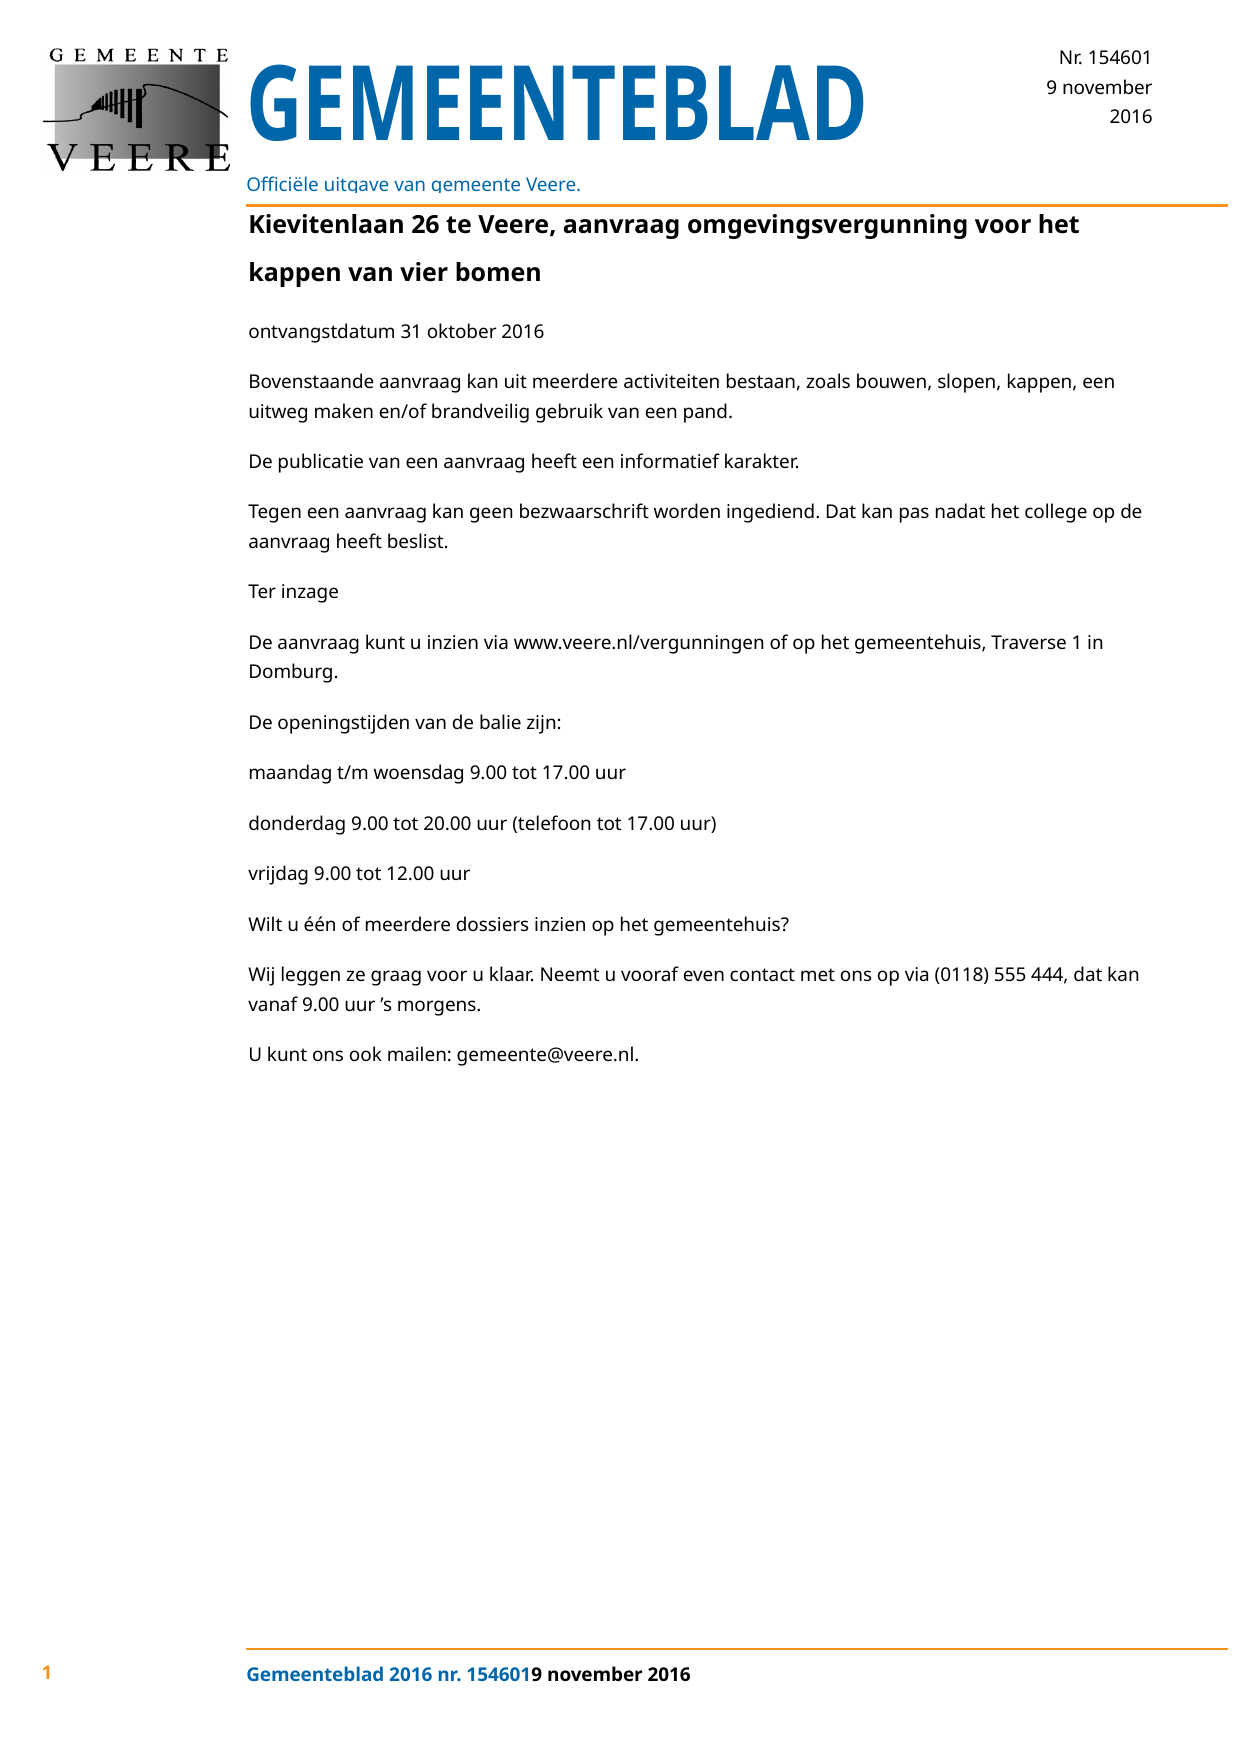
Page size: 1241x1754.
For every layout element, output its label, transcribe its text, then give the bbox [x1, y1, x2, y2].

text Tegen een aanvraag kan geen bezwaarschrift worden ingediend. Dat kan pas nadat het college op de aanvraag heeft beslist. [248, 499, 1152, 554]
text Ter inzage [248, 579, 1152, 604]
text maandag t/m woensdag 9.00 tot 17.00 uur [248, 759, 1152, 785]
text De aanvraag kunt u inzien via www.veere.nl/vergunningen of op het gemeentehuis, Traverse 1 in Domburg. [248, 629, 1152, 684]
text vrijdag 9.00 tot 12.00 uur [248, 860, 1152, 886]
picture [41, 47, 231, 172]
text donderdag 9.00 tot 20.00 uur (telefoon tot 17.00 uur) [248, 810, 1152, 836]
text U kunt ons ook mailen: gemeente@veere.nl. [248, 1041, 1152, 1067]
text Bovenstaande aanvraag kan uit meerdere activiteiten bestaan, zoals bouwen, slopen, kappen, een uitweg maken en/of brandveilig gebruik van een pand. [248, 368, 1152, 424]
text Wilt u één of meerdere dossiers inzien op het gemeentehuis? [248, 911, 1152, 937]
text Kievitenlaan 26 te Veere, aanvraag omgevingsvergunning voor het kappen van vier bomen [248, 207, 1152, 288]
text De publicatie van een aanvraag heeft een informatief karakter. [248, 448, 1152, 474]
text Wij leggen ze graag voor u klaar. Neemt u vooraf even contact met ons op via (0118) 555 444, dat kan vanaf 9.00 uur ’s morgens. [248, 961, 1152, 1017]
text ontvangstdatum 31 oktober 2016 [248, 318, 1152, 344]
text De openingstijden van de balie zijn: [248, 709, 1152, 735]
